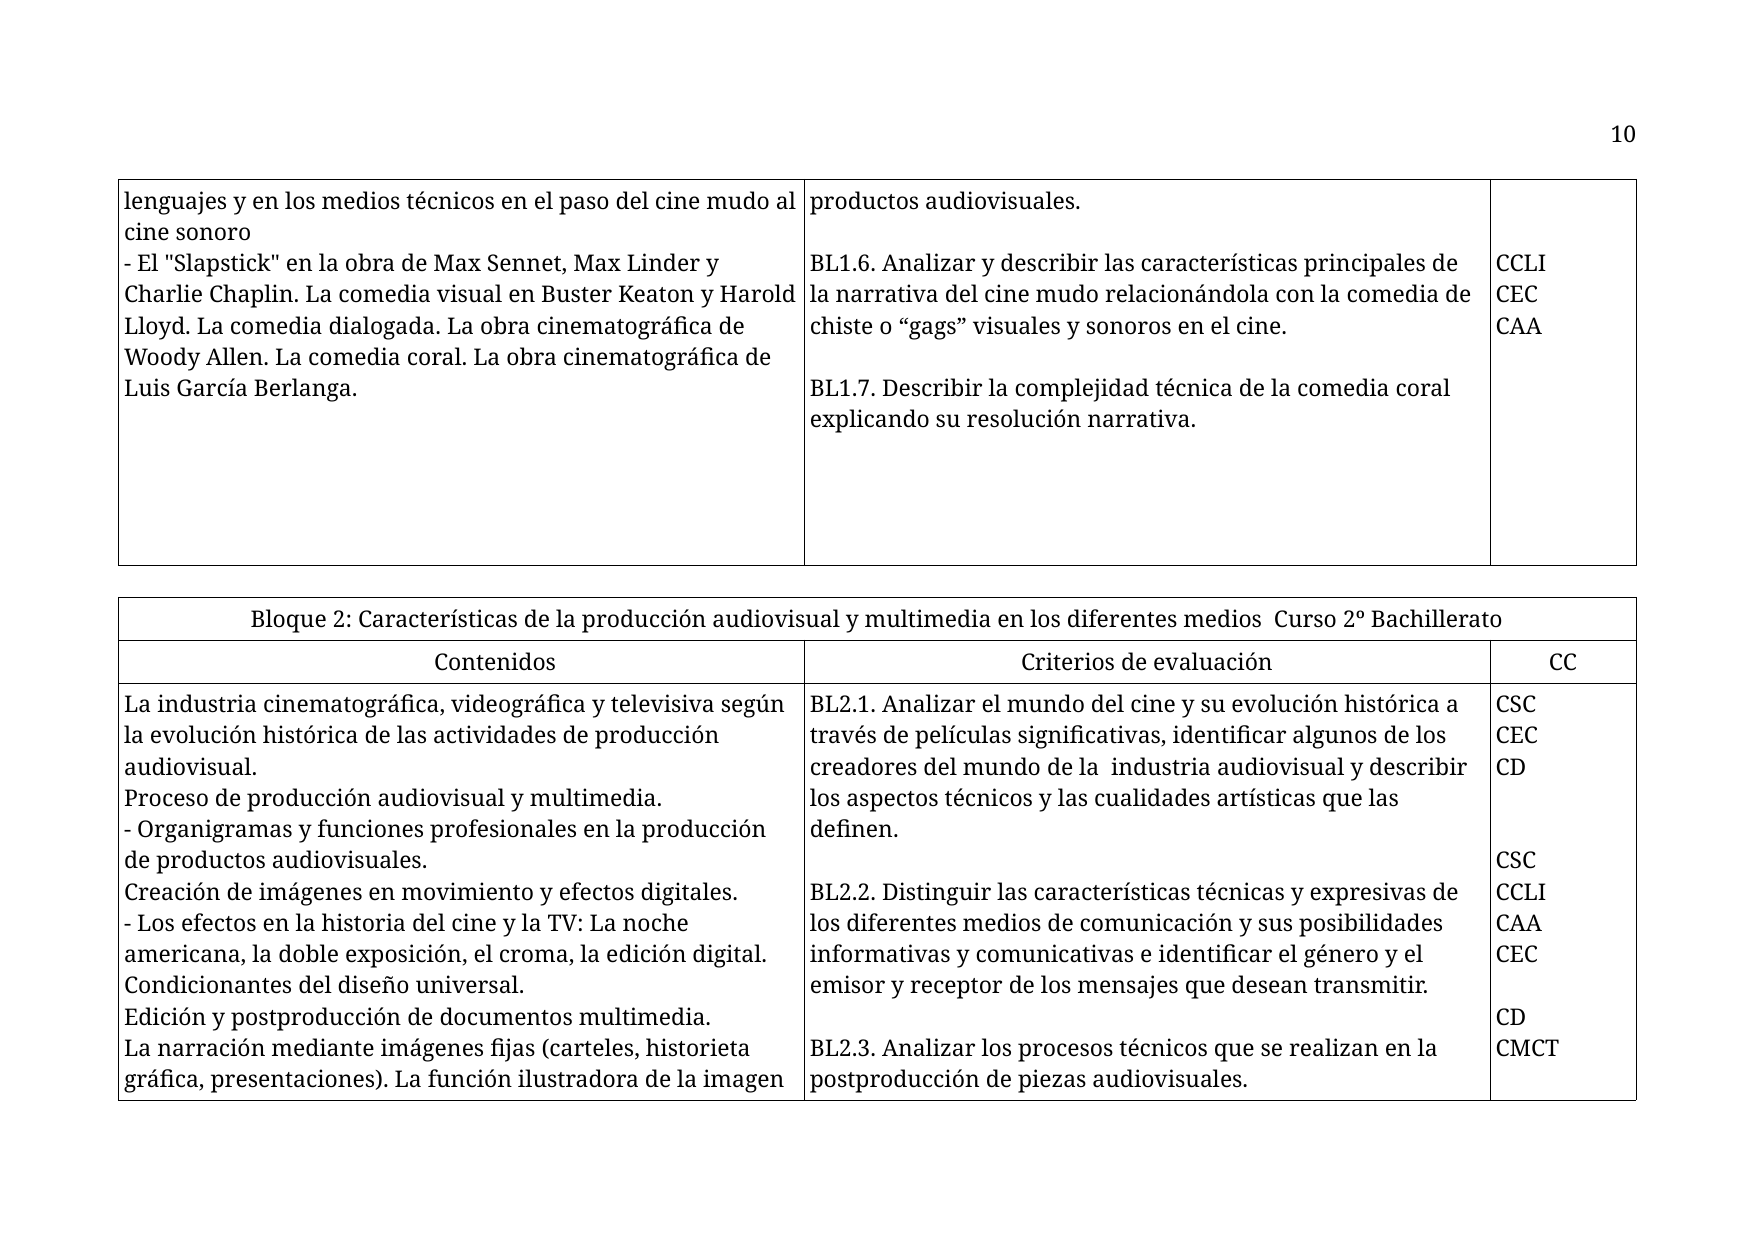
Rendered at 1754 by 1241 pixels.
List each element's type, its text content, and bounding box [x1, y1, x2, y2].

table_cell CC [1491, 641, 1636, 682]
table_cell lenguajes y en los medios técnicos en el paso del cine mudo al cine sonoro - El "Slapstick" en la obra de Max Sennet, Max Linder y Charlie Chaplin. La comedia visual en Buster Keaton y Harold Lloyd. La comedia dialogada. La obra cinematográfica de Woody Allen. La comedia coral. La obra cinematográfica de Luis García Berlanga. [119, 180, 804, 565]
table_cell Criterios de evaluación [805, 641, 1490, 682]
table_cell productos audiovisuales. BL1.6. Analizar y describir las características principales de la narrativa del cine mudo relacionándola con la comedia de chiste o “gags” visuales y sonoros en el cine. BL1.7. Describir la complejidad técnica de la comedia coral explicando su resolución narrativa. [805, 180, 1490, 565]
table_cell Contenidos [119, 641, 804, 682]
table_header Bloque 2: Características de la producción audiovisual y multimedia en los diferentes medios Curso 2º Bachillerato [119, 598, 1636, 639]
table_cell CSC CEC CD CSC CCLI CAA CEC CD CMCT [1491, 684, 1636, 1100]
table_cell BL2.1. Analizar el mundo del cine y su evolución histórica a través de películas significativas, identificar algunos de los creadores del mundo de la industria audiovisual y describir los aspectos técnicos y las cualidades artísticas que las definen. BL2.2. Distinguir las características técnicas y expresivas de los diferentes medios de comunicación y sus posibilidades informativas y comunicativas e identificar el género y el emisor y receptor de los mensajes que desean transmitir. BL2.3. Analizar los procesos técnicos que se realizan en la postproducción de piezas audiovisuales. [805, 684, 1490, 1100]
table_cell La industria cinematográfica, videográfica y televisiva según la evolución histórica de las actividades de producción audiovisual. Proceso de producción audiovisual y multimedia. - Organigramas y funciones profesionales en la producción de productos audiovisuales. Creación de imágenes en movimiento y efectos digitales. - Los efectos en la historia del cine y la TV: La noche americana, la doble exposición, el croma, la edición digital. Condicionantes del diseño universal. Edición y postproducción de documentos multimedia. La narración mediante imágenes fijas (carteles, historieta gráfica, presentaciones). La función ilustradora de la imagen [119, 684, 804, 1100]
table_cell CCLI CEC CAA [1491, 180, 1636, 565]
